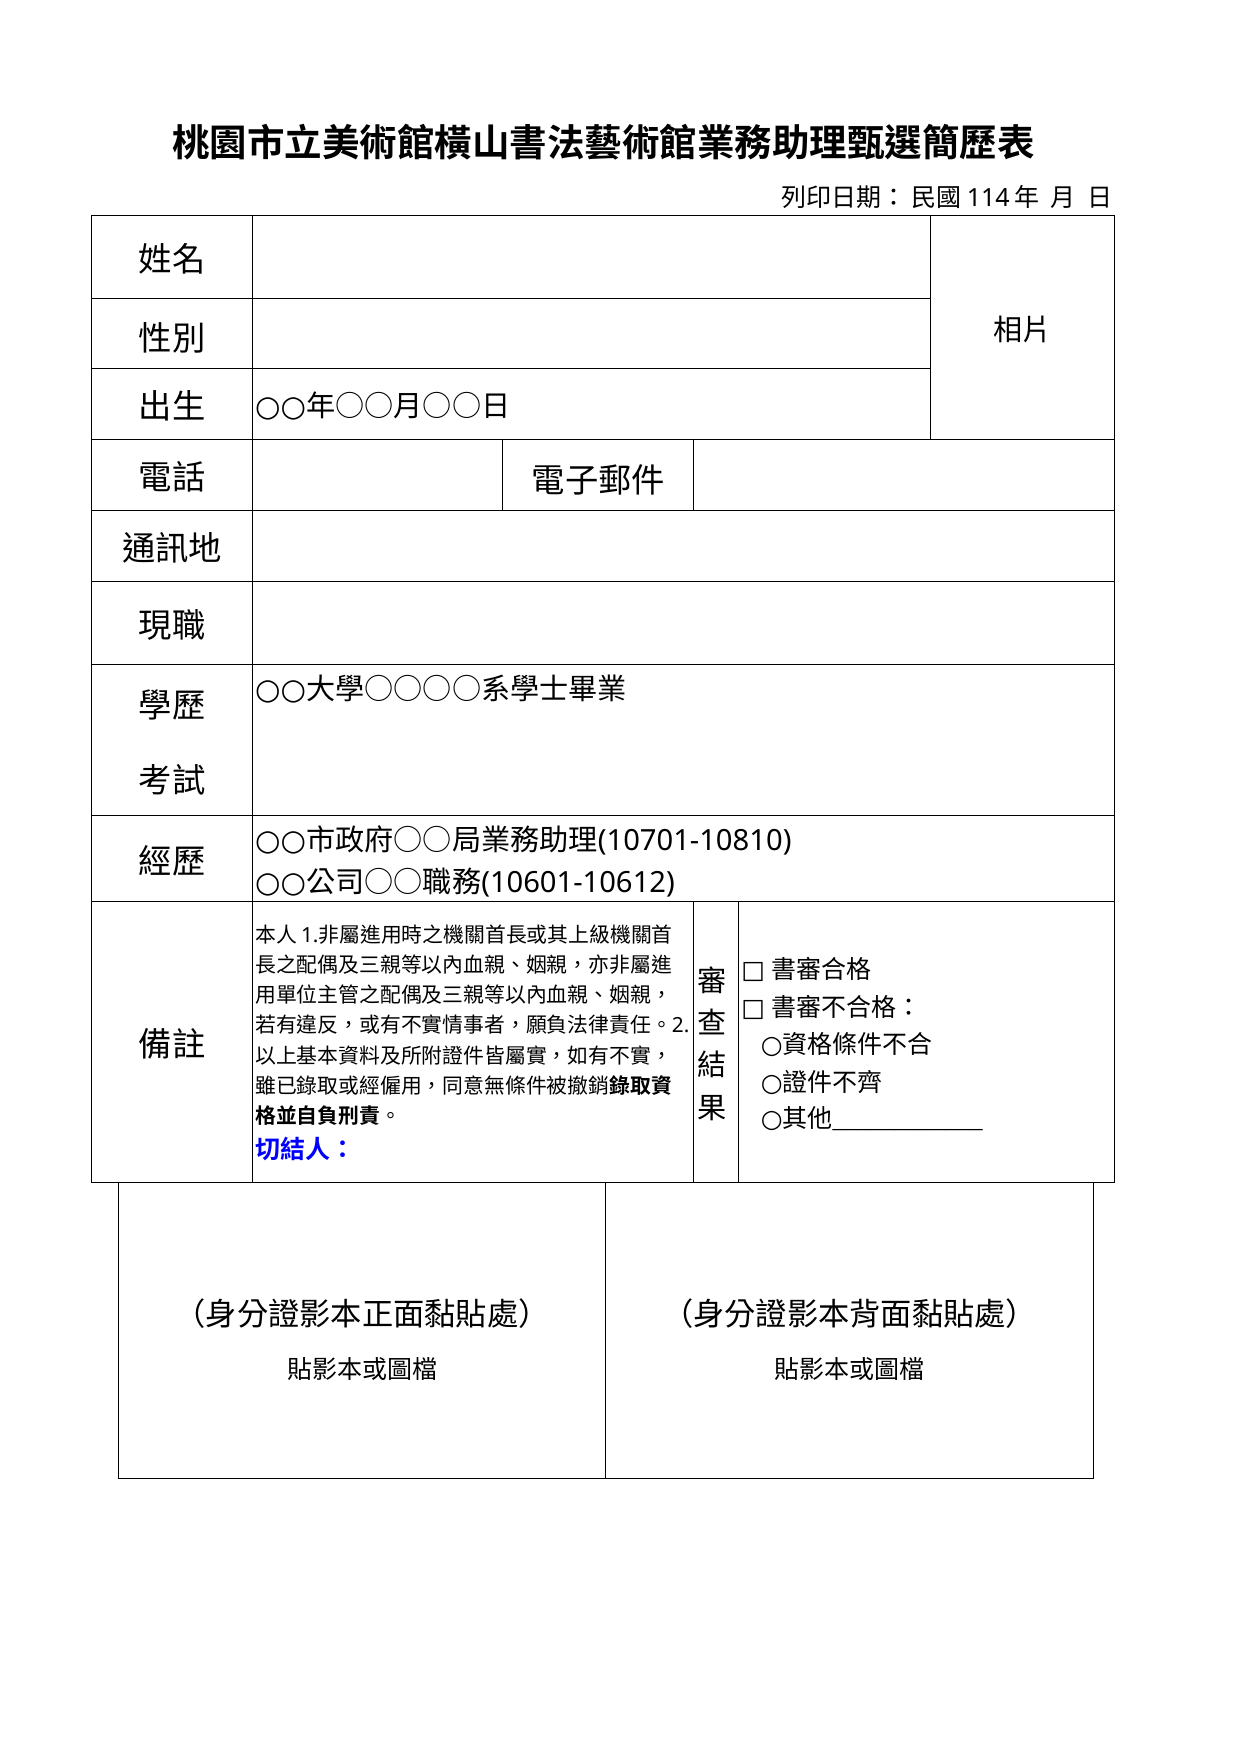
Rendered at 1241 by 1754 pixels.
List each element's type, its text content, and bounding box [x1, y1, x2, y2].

table_cell ○○年○○月○○日 [253, 369, 930, 439]
table_cell 性別 [92, 299, 252, 368]
table_cell 備註 [92, 902, 252, 1182]
table_cell 經歷 [92, 816, 252, 901]
table_header 桃園市立美術館橫山書法藝術館業務助理甄選簡歷表 [91, 102, 1115, 177]
table_cell 電話 [92, 440, 252, 510]
table_cell （身分證影本正面黏貼處） 貼影本或圖檔 [119, 1183, 605, 1478]
table_cell 現職 [92, 582, 252, 664]
table_cell 出生 [92, 369, 252, 439]
table_cell ○○大學○○○○系學士畢業 [253, 665, 1114, 815]
table_cell 本人1.非屬進用時之機關首長或其上級機關首長之配偶及三親等以內血親、姻親，亦非屬進用單位主管之配偶及三親等以內血親、姻親，若有違反，或有不實情事者，願負法律責任。2.以上基本資料及所附證件皆屬實，如有不實，雖已錄取或經僱用，同意無條件被撤銷錄取資格並自負刑責。 切結人： [253, 902, 693, 1182]
table_cell [253, 440, 502, 510]
table_cell [253, 216, 930, 297]
table_cell 電子郵件 [503, 440, 693, 510]
table_cell [253, 582, 1114, 664]
table_cell 姓名 [92, 216, 252, 297]
table_cell 學歷 考試 [92, 665, 252, 815]
table_cell 通訊地 [92, 511, 252, 581]
table_cell ○○市政府○○局業務助理(10701-10810) ○○公司○○職務(10601-10612) [253, 816, 1114, 901]
table_cell [1094, 1183, 1115, 1478]
table_cell □ 書審合格 □ 書審不合格： ○資格條件不合 ○證件不齊 ○其他____________ [739, 902, 1114, 1182]
table_cell 列印日期： 民國114年 月 日 [91, 177, 1115, 215]
table_cell [694, 440, 1114, 510]
table_cell 相片 [931, 216, 1114, 439]
table_cell [253, 299, 930, 368]
table_cell [253, 511, 1114, 581]
table_cell 審 查 結 果 [694, 902, 738, 1182]
table_cell [91, 1183, 118, 1478]
table_cell （身分證影本背面黏貼處） 貼影本或圖檔 [606, 1183, 1093, 1478]
